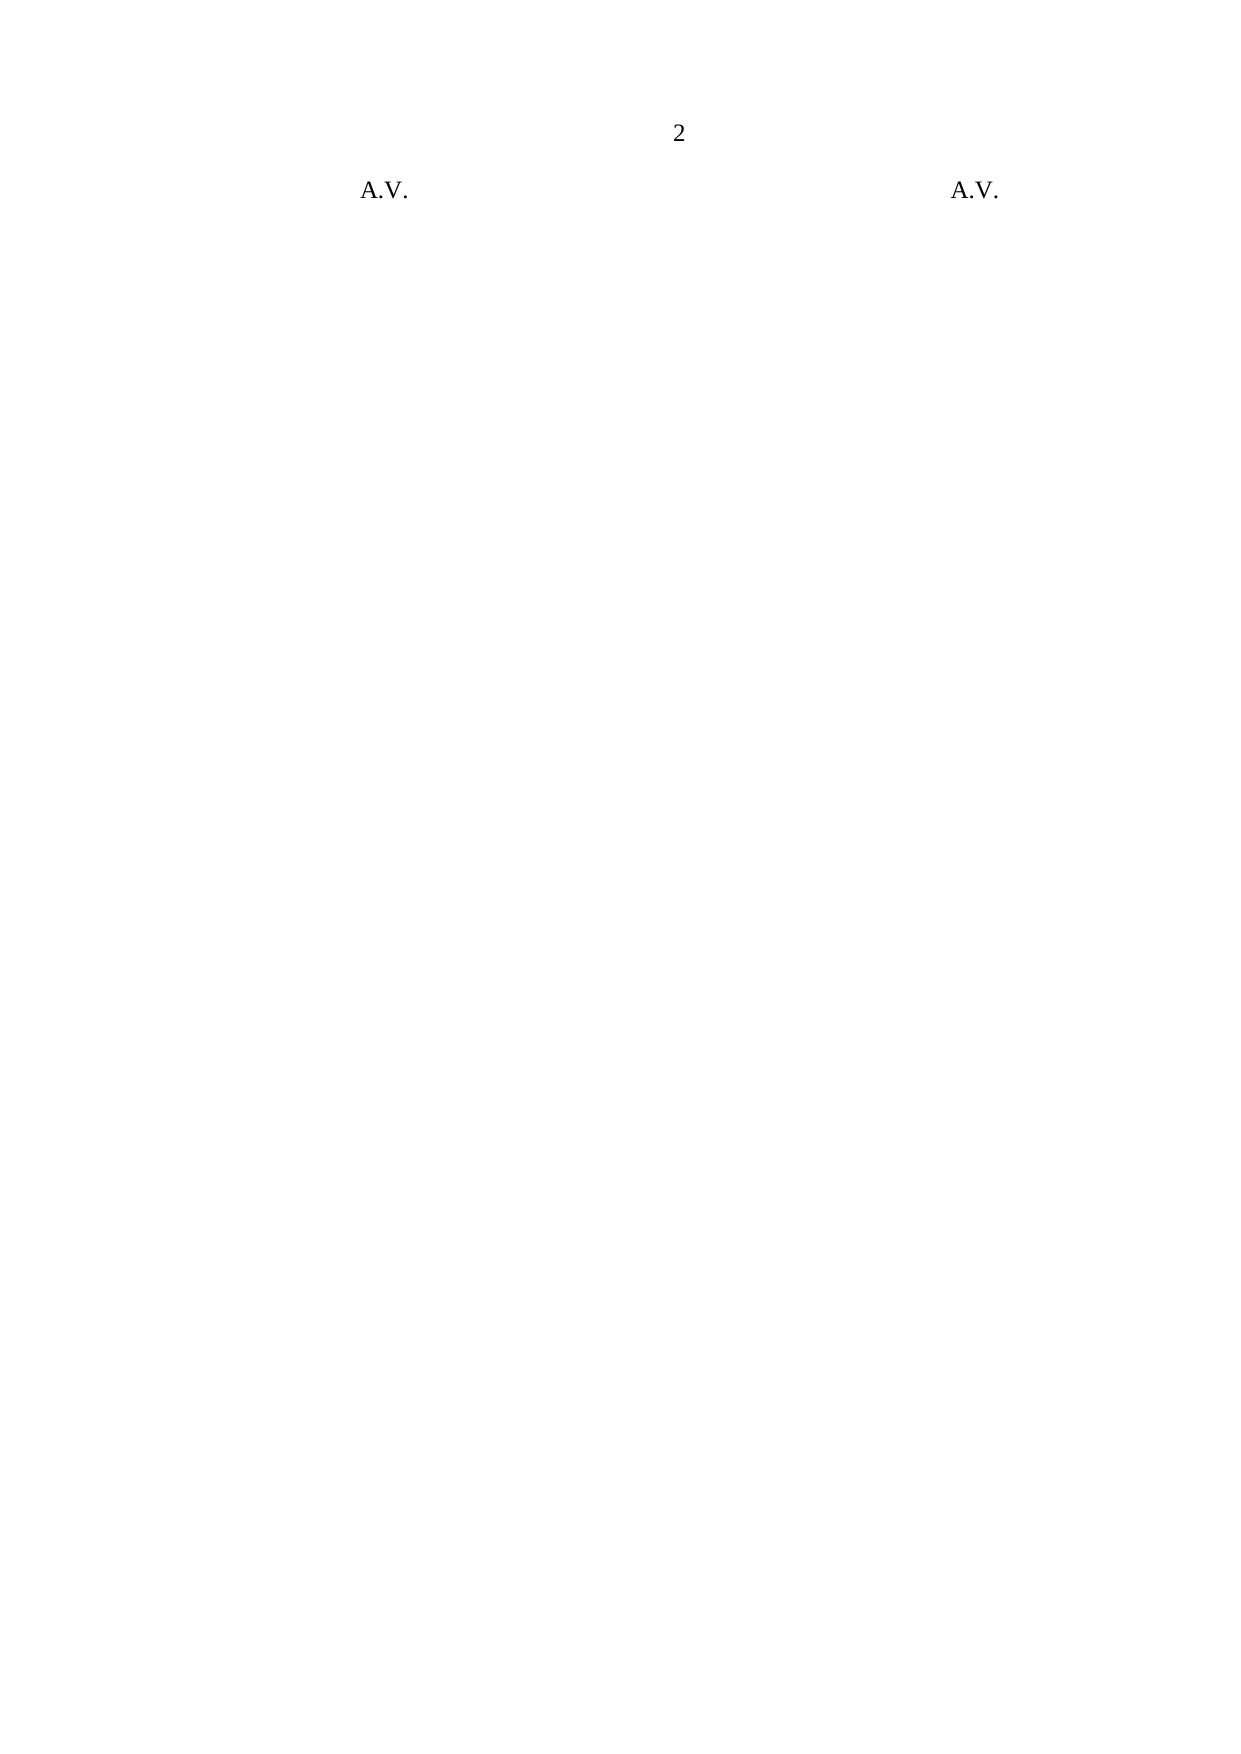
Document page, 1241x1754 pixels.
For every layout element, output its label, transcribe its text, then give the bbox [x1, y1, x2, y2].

text A.V. A.V. [177, 176, 1181, 204]
